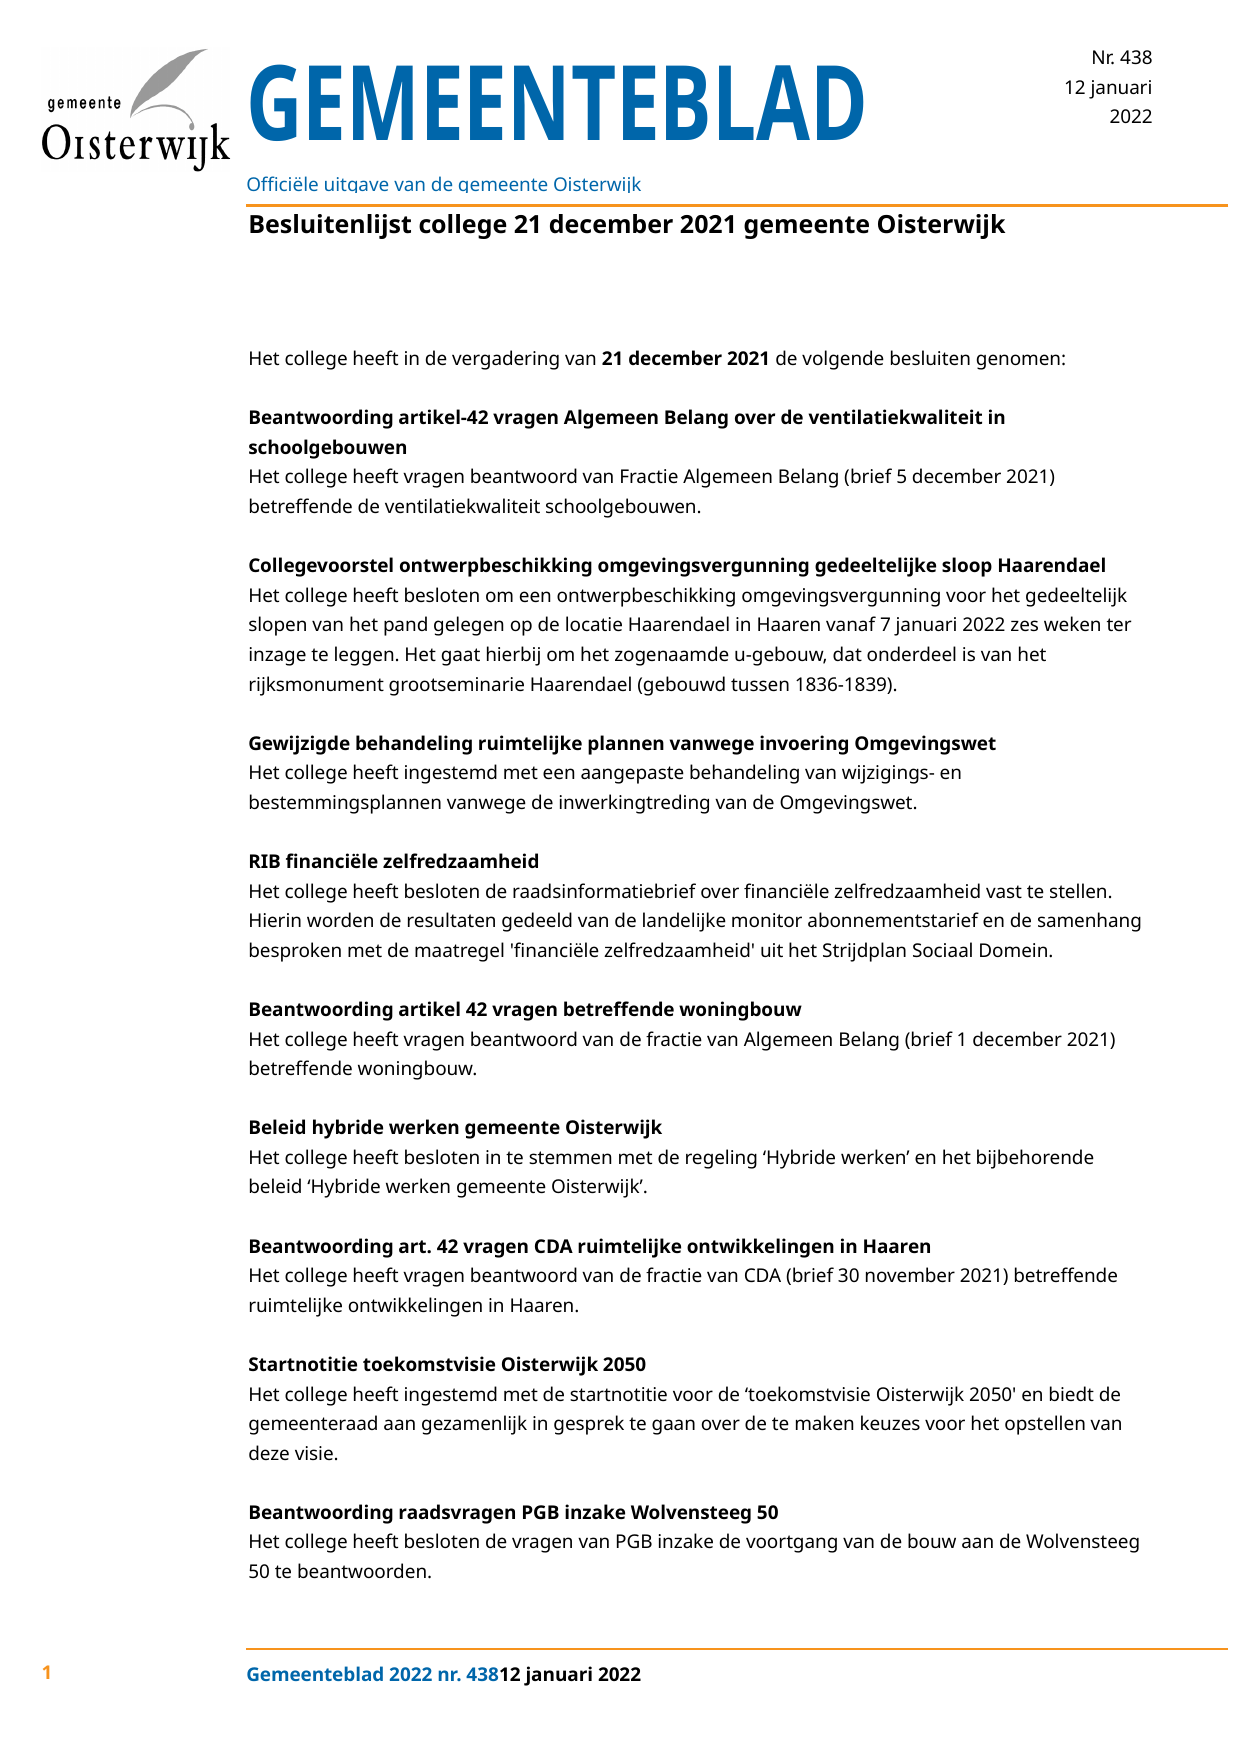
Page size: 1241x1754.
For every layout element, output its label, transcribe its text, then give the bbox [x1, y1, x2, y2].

text RIB financiële zelfredzaamheid [248, 848, 1152, 874]
text Het college heeft besloten in te stemmen met de regeling ‘Hybride werken’ en het bijbehorende beleid ‘Hybride werken gemeente Oisterwijk’. [248, 1144, 1152, 1199]
text Het college heeft ingestemd met de startnotitie voor de ‘toekomstvisie Oisterwijk 2050' en biedt de gemeenteraad aan gezamenlijk in gesprek te gaan over de te maken keuzes voor het opstellen van deze visie. [248, 1381, 1152, 1466]
text Het college heeft vragen beantwoord van de fractie van CDA (brief 30 november 2021) betreffende ruimtelijke ontwikkelingen in Haaren. [248, 1262, 1152, 1318]
text Het college heeft ingestemd met een aangepaste behandeling van wijzigings- en bestemmingsplannen vanwege de inwerkingtreding van de Omgevingswet. [248, 759, 1152, 815]
text Beantwoording raadsvragen PGB inzake Wolvensteeg 50 [248, 1499, 1152, 1525]
text Beantwoording artikel-42 vragen Algemeen Belang over de ventilatiekwaliteit in schoolgebouwen [248, 404, 1152, 460]
text Beantwoording art. 42 vragen CDA ruimtelijke ontwikkelingen in Haaren [248, 1233, 1152, 1258]
text Het college heeft besloten de vragen van PGB inzake de voortgang van de bouw aan de Wolvensteeg 50 te beantwoorden. [248, 1529, 1152, 1584]
text Collegevoorstel ontwerpbeschikking omgevingsvergunning gedeeltelijke sloop Haarendael [248, 552, 1152, 578]
text Het college heeft vragen beantwoord van de fractie van Algemeen Belang (brief 1 december 2021) betreffende woningbouw. [248, 1026, 1152, 1081]
text Het college heeft vragen beantwoord van Fractie Algemeen Belang (brief 5 december 2021) betreffende de ventilatiekwaliteit schoolgebouwen. [248, 464, 1152, 519]
text Beantwoording artikel 42 vragen betreffende woningbouw [248, 996, 1152, 1022]
text Het college heeft besloten de raadsinformatiebrief over financiële zelfredzaamheid vast te stellen. Hierin worden de resultaten gedeeld van de landelijke monitor abonnementstarief en de samenhang besproken met de maatregel 'financiële zelfredzaamheid' uit het Strijdplan Sociaal Domein. [248, 878, 1152, 963]
text Gewijzigde behandeling ruimtelijke plannen vanwege invoering Omgevingswet [248, 730, 1152, 756]
text Beleid hybride werken gemeente Oisterwijk [248, 1114, 1152, 1140]
text Het college heeft besloten om een ontwerpbeschikking omgevingsvergunning voor het gedeeltelijk slopen van het pand gelegen op de locatie Haarendael in Haaren vanaf 7 januari 2022 zes weken ter inzage te leggen. Het gaat hierbij om het zogenaamde u-gebouw, dat onderdeel is van het rijksmonument grootseminarie Haarendael (gebouwd tussen 1836-1839). [248, 582, 1152, 696]
text Startnotitie toekomstvisie Oisterwijk 2050 [248, 1351, 1152, 1377]
picture [41, 47, 231, 172]
text Besluitenlijst college 21 december 2021 gemeente Oisterwijk [248, 207, 1152, 241]
text Het college heeft in de vergadering van 21 december 2021 de volgende besluiten genomen: [248, 345, 1152, 371]
